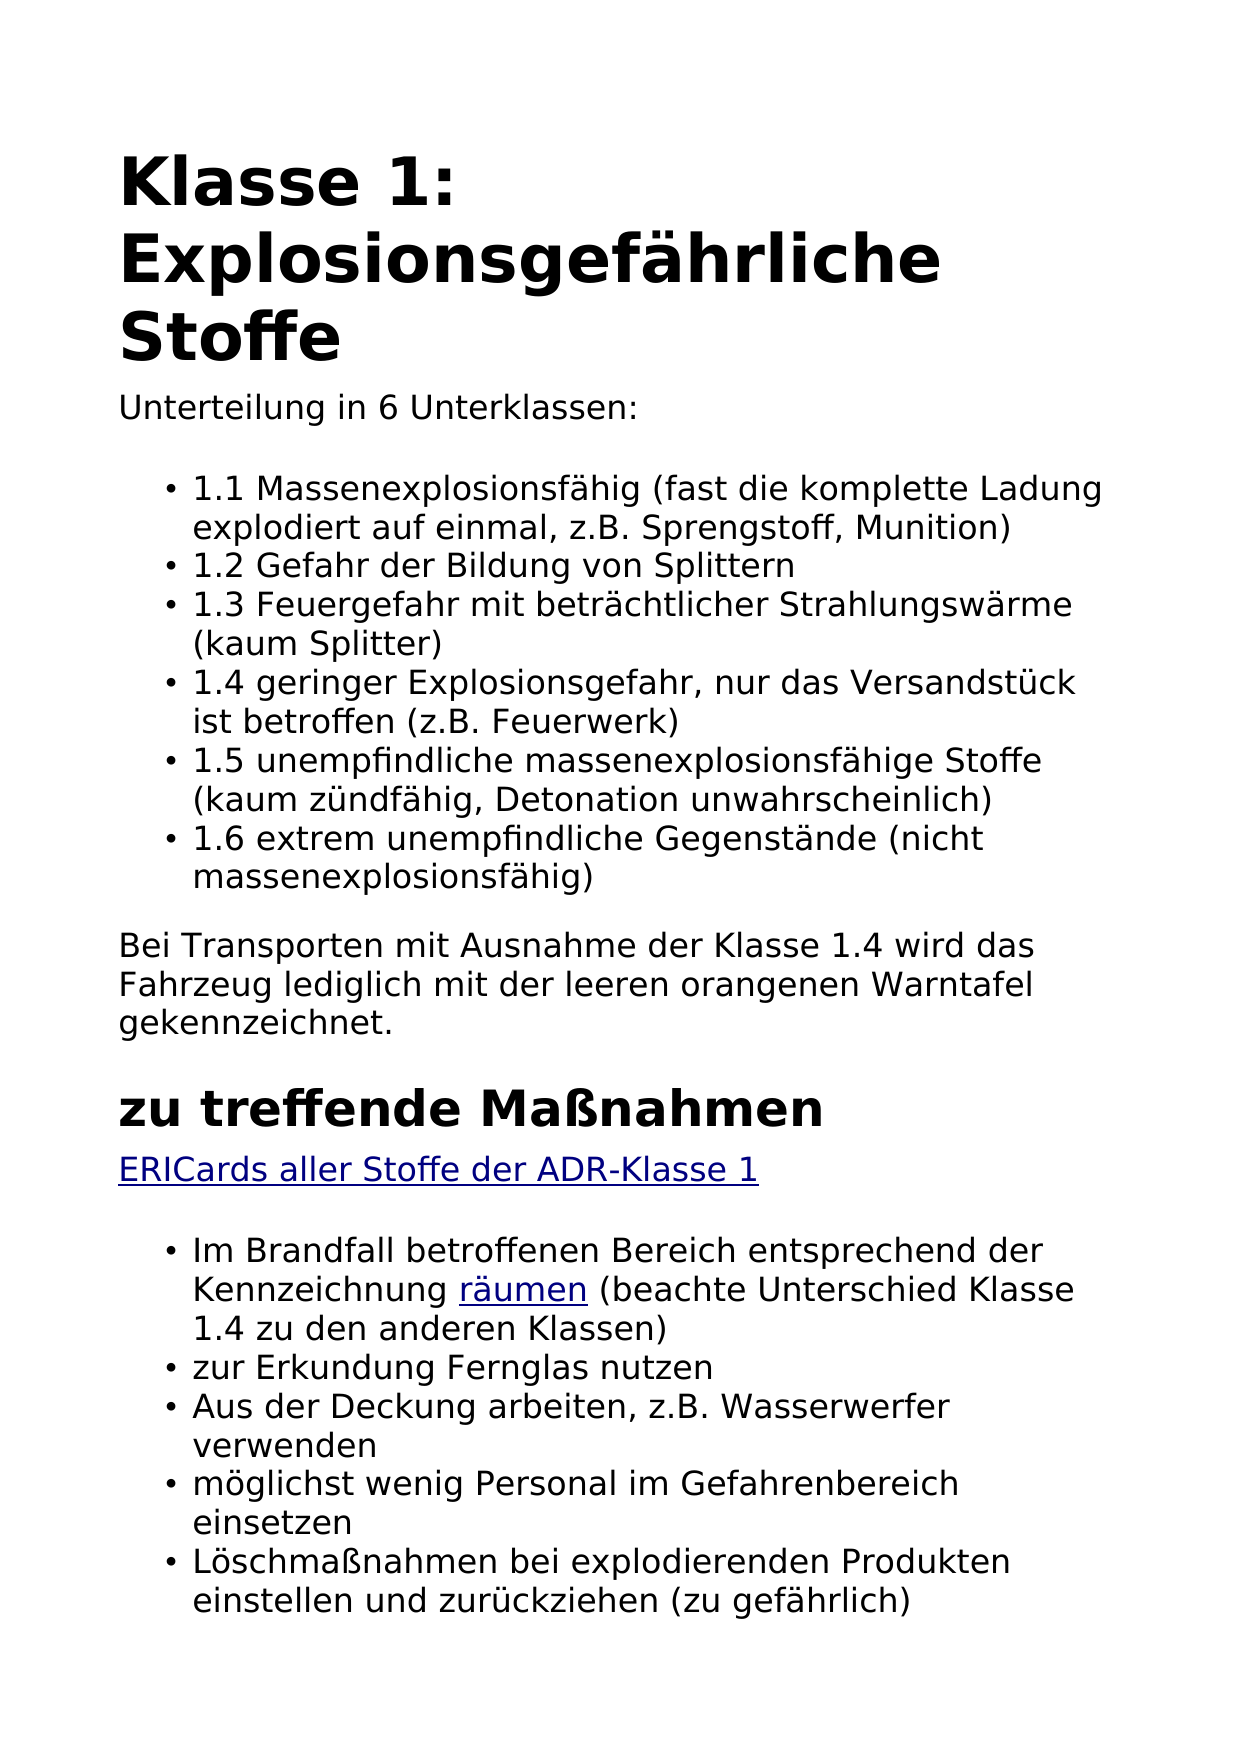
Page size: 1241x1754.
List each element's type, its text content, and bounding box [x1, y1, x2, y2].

list 1.1 Massenexplosionsfähig (fast die komplette Ladung explodiert auf einmal, z.B. Sprengstoff, Munition) [177, 469, 1122, 547]
text Bei Transporten mit Ausnahme der Klasse 1.4 wird das Fahrzeug lediglich mit der leeren orangenen Warntafel gekennzeichnet. [118, 926, 1122, 1043]
subtitle Klasse 1: Explosionsgefährliche Stoffe [118, 143, 1122, 376]
list 1.5 unempfindliche massenexplosionsfähige Stoffe (kaum zündfähig, Detonation unwahrscheinlich) [177, 741, 1122, 819]
list Aus der Deckung arbeiten, z.B. Wasserwerfer verwenden [177, 1387, 1122, 1465]
text Unterteilung in 6 Unterklassen: [118, 388, 1122, 427]
list zur Erkundung Fernglas nutzen [177, 1348, 1122, 1387]
list 1.3 Feuergefahr mit beträchtlicher Strahlungswärme (kaum Splitter) [177, 586, 1122, 663]
list Im Brandfall betroffenen Bereich entsprechend der Kennzeichnung räumen (beachte Unterschied Klasse 1.4 zu den anderen Klassen) [177, 1232, 1122, 1348]
list 1.4 geringer Explosionsgefahr, nur das Versandstück ist betroffen (z.B. Feuerwerk) [177, 663, 1122, 741]
subtitle zu treffende Maßnahmen [118, 1080, 1122, 1138]
list 1.6 extrem unempfindliche Gegenstände (nicht massenexplosionsfähig) [177, 819, 1122, 897]
list 1.2 Gefahr der Bildung von Splittern [177, 547, 1122, 586]
list möglichst wenig Personal im Gefahrenbereich einsetzen [177, 1465, 1122, 1543]
list Löschmaßnahmen bei explodierenden Produkten einstellen und zurückziehen (zu gefährlich) [177, 1543, 1122, 1620]
text ERICards aller Stoffe der ADR-Klasse 1 [118, 1151, 1122, 1190]
